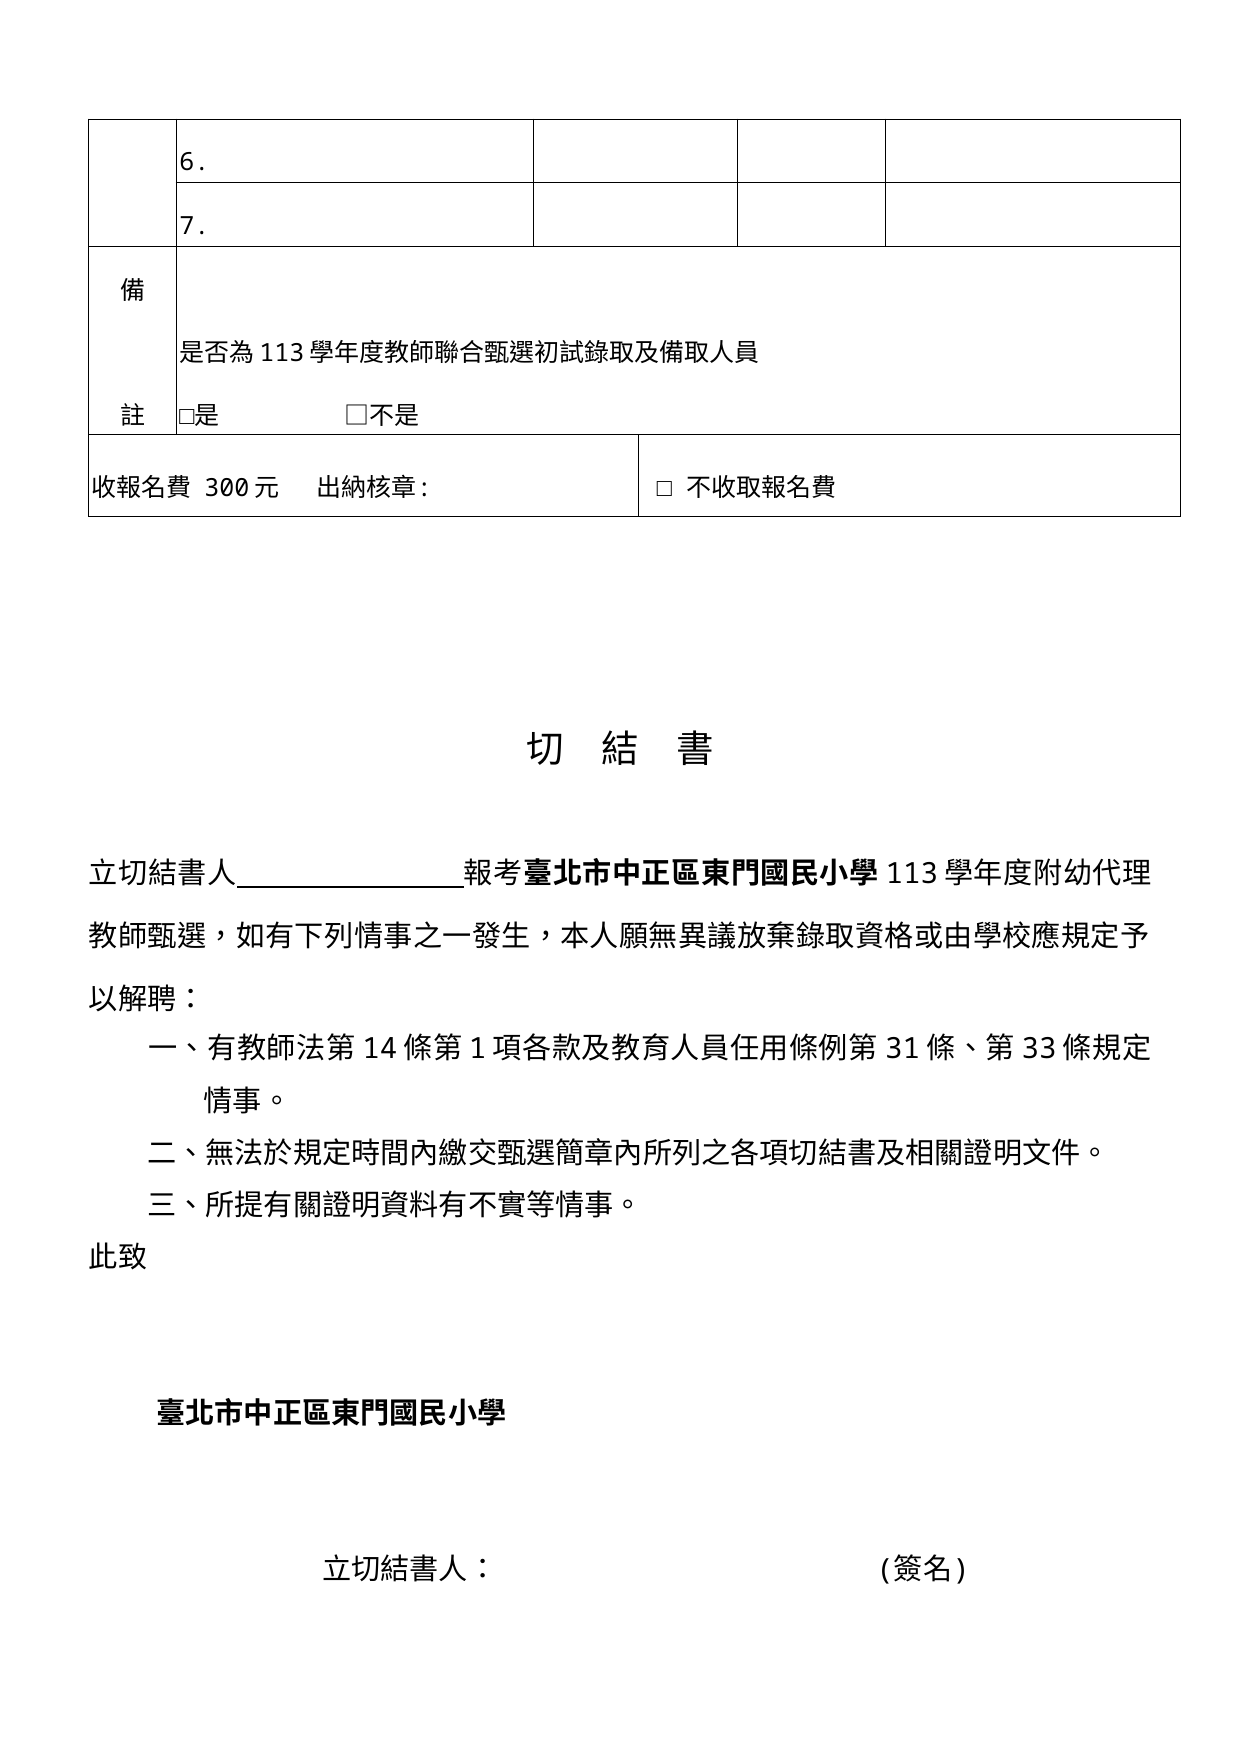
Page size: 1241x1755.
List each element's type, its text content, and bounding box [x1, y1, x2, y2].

table_cell [738, 183, 885, 246]
table_cell 7. [177, 183, 533, 246]
text 二、無法於規定時間內繳交甄選簡章內所列之各項切結書及相關證明文件。 [89, 1121, 1152, 1173]
text 三、所提有關證明資料有不實等情事。 [89, 1173, 1152, 1226]
table_cell [534, 120, 737, 182]
text 立切結書人： (簽名) [89, 1538, 1152, 1590]
text 立切結書人 報考臺北市中正區東門國民小學113學年度附幼代理教師甄選，如有下列情事之一發生，本人願無異議放棄錄取資格或由學校應規定予以解聘： [89, 830, 1152, 1017]
table_cell □ 不收取報名費 [639, 435, 1180, 516]
table_cell 備 註 [89, 247, 176, 434]
table_cell [89, 120, 176, 246]
table_cell [886, 120, 1180, 182]
text 一、有教師法第14條第1項各款及教育人員任用條例第31條、第33條規定情事。 [89, 1017, 1152, 1121]
table_cell 是否為113學年度教師聯合甄選初試錄取及備取人員 □是 □不是 [177, 247, 1180, 434]
text 此致 [89, 1226, 1152, 1278]
table_cell [886, 183, 1180, 246]
table_cell 6. [177, 120, 533, 182]
table_cell 收報名費 300元 出納核章: [89, 435, 638, 516]
table_cell [738, 120, 885, 182]
text 切 結 書 [89, 705, 1152, 767]
table_cell [534, 183, 737, 246]
text 臺北市中正區東門國民小學 [139, 1382, 1152, 1434]
